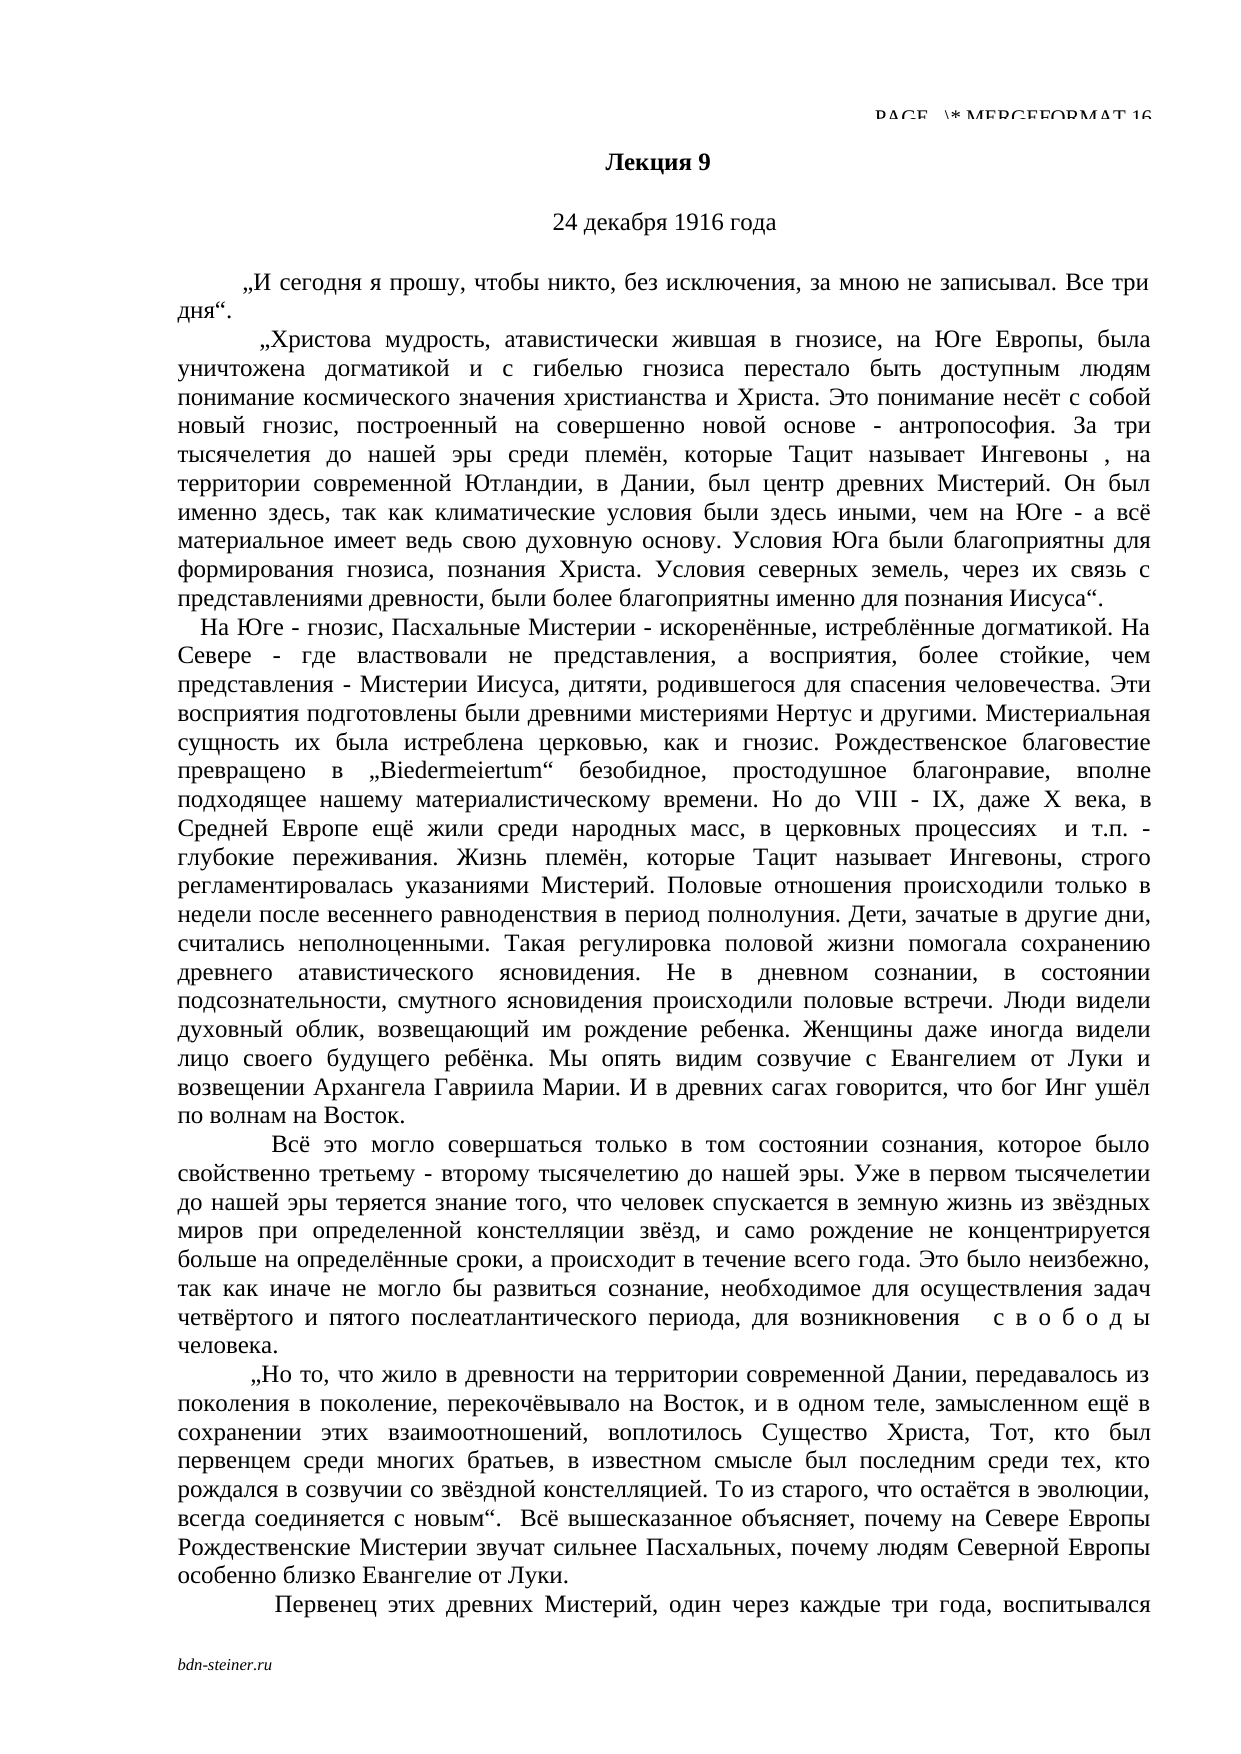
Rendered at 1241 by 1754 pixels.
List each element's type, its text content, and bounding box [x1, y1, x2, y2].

text На Юге - гнозис, Пасхальные Мистерии - искоренённые, истреблённые догматикой. На Севере - где властвовали не представления, а восприятия, более стойкие, чем представления - Мистерии Иисуса, дитяти, родившегося для спасения человечества. Эти восприятия подготовлены были древними мистериями Нертус и другими. Мистериальная сущность их была истреблена церковью, как и гнозис. Рождественское благовестие превращено в „Biedermeiertum“ безобидное, простодушное благонравие, вполне подходящее нашему материалистическому времени. Но до VIII - IX, даже X века, в Средней Европе ещё жили среди народных масс, в церковных процессиях и т.п. - глубокие переживания. Жизнь племён, которые Тацит называет Ингевоны, строго регламентировалась указаниями Мистерий. Половые отношения происходили только в недели после весеннего равноденствия в период полнолуния. Дети, зачатые в другие дни, считались неполноценными. Такая регулировка половой жизни помогала сохранению древнего атавистического ясновидения. Не в дневном сознании, в состоянии подсознательности, смутного ясновидения происходили половые встречи. Люди видели духовный облик, возвещающий им рождение ребенка. Женщины даже иногда видели лицо своего будущего ребёнка. Мы опять видим созвучие с Евангелием от Луки и возвещении Архангела Гавриила Марии. И в древних сагах говорится, что бог Инг ушёл по волнам на Восток. [177, 612, 1152, 1129]
text Первенец этих древних Мистерий, один через каждые три года, воспитывался обособленно служителями мистерий, в течение 30 лет. Он проходил через особые переживания, внутренне постигал связь человека со всеобъемлющим духовным миром. Ещё ребёнком постигал он, как через своего Ангела увязан человек с духовным миром; изолированный от жизни других детей, он проходил своего рода посвящение, достигал ступени Ворона. [177, 1589, 1152, 1618]
text Всё это могло совершаться только в том состоянии сознания, которое было свойственно третьему - второму тысячелетию до нашей эры. Уже в первом тысячелетии до нашей эры теряется знание того, что человек спускается в земную жизнь из звёздных миров при определенной констелляции звёзд, и само рождение не концентрируется больше на определённые сроки, а происходит в течение всего года. Это было неизбежно, так как иначе не могло бы развиться сознание, необходимое для осуществления задач четвёртого и пятого послеатлантического периода, для возникновения с в о б о д ы человека. [177, 1129, 1152, 1359]
text Лекция 9 [177, 147, 1152, 176]
text „Христова мудрость, атавистически жившая в гнозисе, на Юге Европы, была уничтожена догматикой и с гибелью гнозиса перестало быть доступным людям понимание космического значения христианства и Христа. Это понимание несёт с собой новый гнозис, построенный на совершенно новой основе - антропософия. За три тысячелетия до нашей эры среди племён, которые Тацит называет Ингевоны , на территории современной Ютландии, в Дании, был центр древних Мистерий. Он был именно здесь, так как климатические условия были здесь иными, чем на Юге - а всё материальное имеет ведь свою духовную основу. Условия Юга были благоприятны для формирования гнозиса, познания Христа. Условия северных земель, через их связь с представлениями древности, были более благоприятны именно для познания Иисуса“. [177, 324, 1152, 612]
text „Но то, что жило в древности на территории современной Дании, передавалось из поколения в поколение, перекочёвывало на Восток, и в одном теле, замысленном ещё в сохранении этих взаимоотношений, воплотилось Существо Христа, Тот, кто был первенцем среди многих братьев, в известном смысле был последним среди тех, кто рождался в созвучии со звёздной констелляцией. То из старого, что остаётся в эволюции, всегда соединяется с новым“. Всё вышесказанное объясняет, почему на Севере Европы Рождественские Мистерии звучат сильнее Пасхальных, почему людям Северной Европы особенно близко Евангелие от Луки. [177, 1359, 1152, 1589]
text 24 декабря 1916 года [177, 207, 1152, 236]
text „И сегодня я прошу, чтобы никто, без исключения, за мною не записывал. Все три дня“. [177, 267, 1152, 324]
